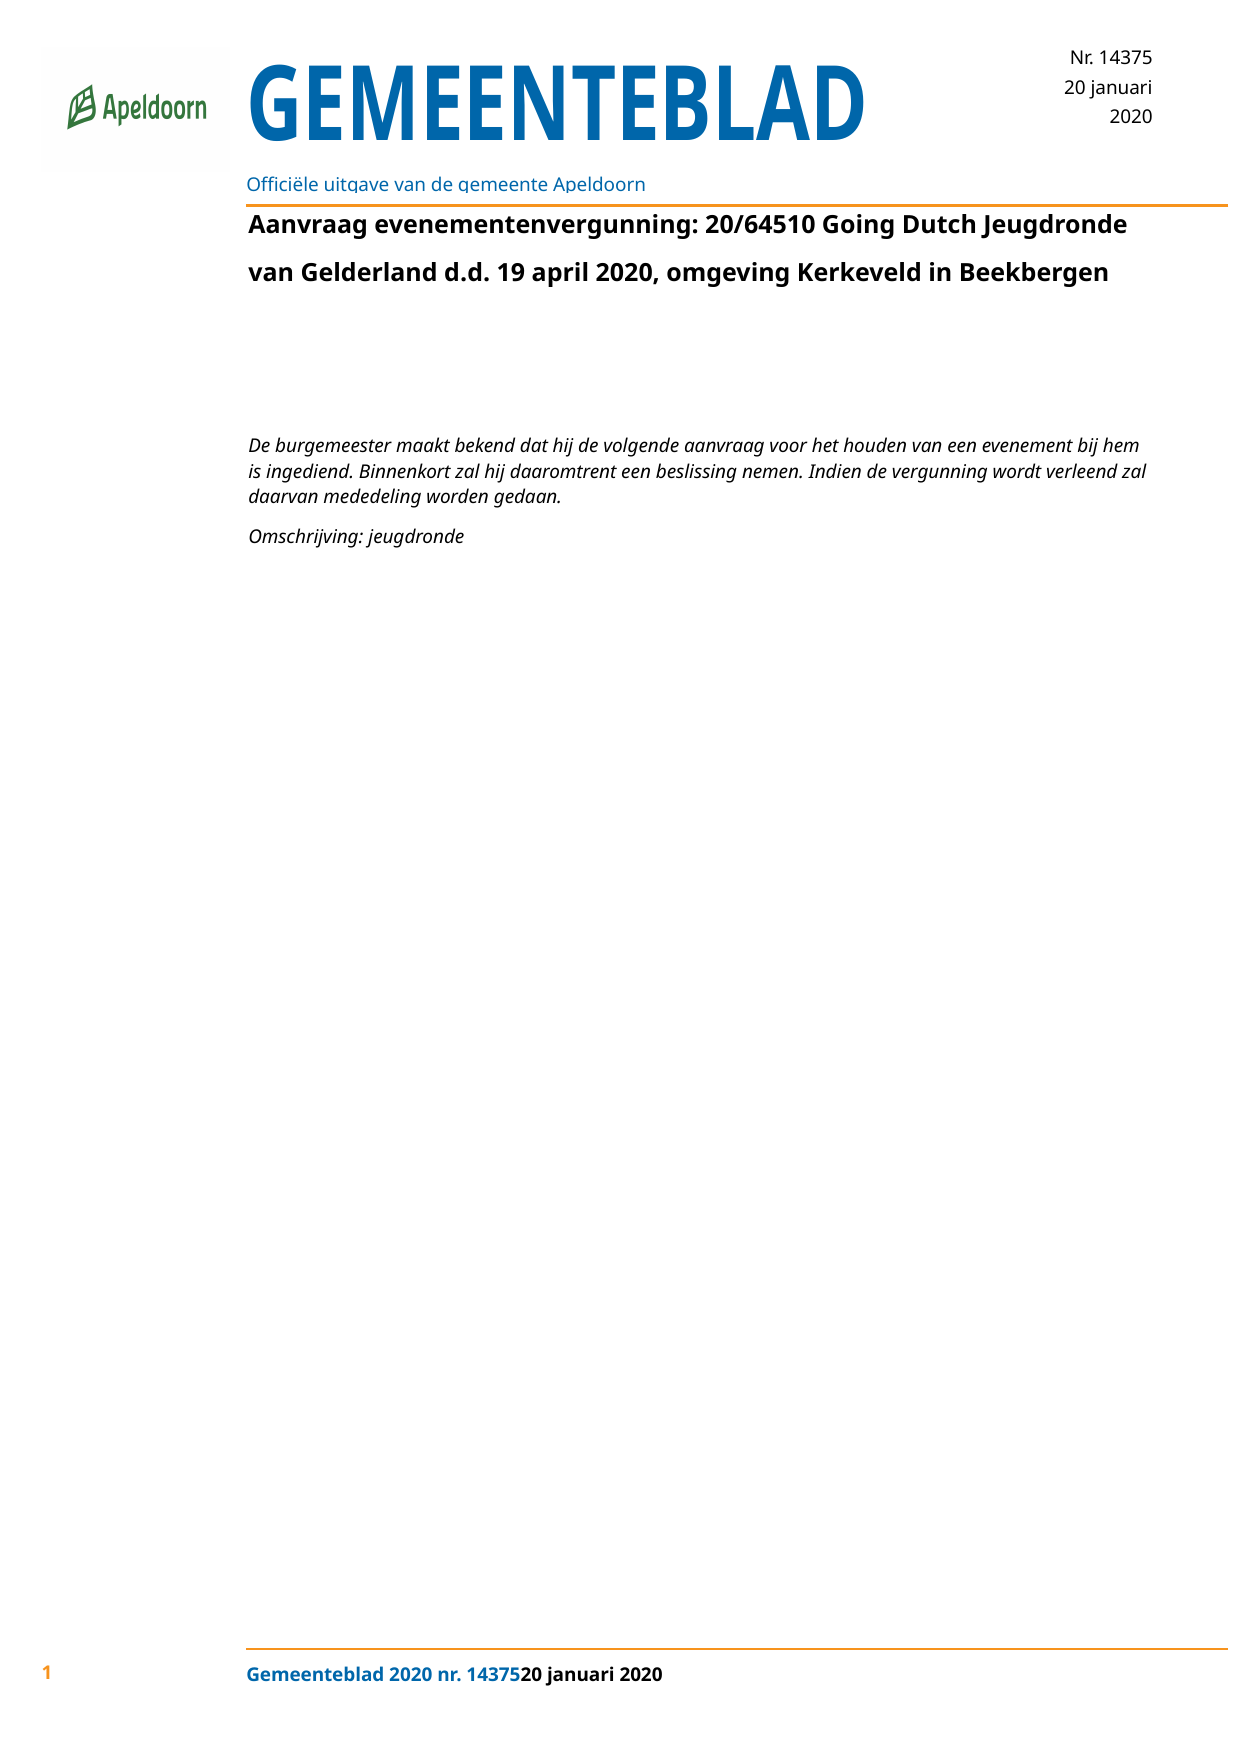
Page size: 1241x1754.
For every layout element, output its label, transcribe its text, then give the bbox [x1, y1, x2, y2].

picture [41, 47, 231, 172]
text Omschrijving: jeugdronde [248, 523, 1152, 549]
text De burgemeester maakt bekend dat hij de volgende aanvraag voor het houden van een evenement bij hem is ingediend. Binnenkort zal hij daaromtrent een beslissing nemen. Indien de vergunning wordt verleend zal daarvan mededeling worden gedaan. [248, 432, 1152, 509]
text Aanvraag evenementenvergunning: 20/64510 Going Dutch Jeugdronde van Gelderland d.d. 19 april 2020, omgeving Kerkeveld in Beekbergen [248, 207, 1152, 288]
